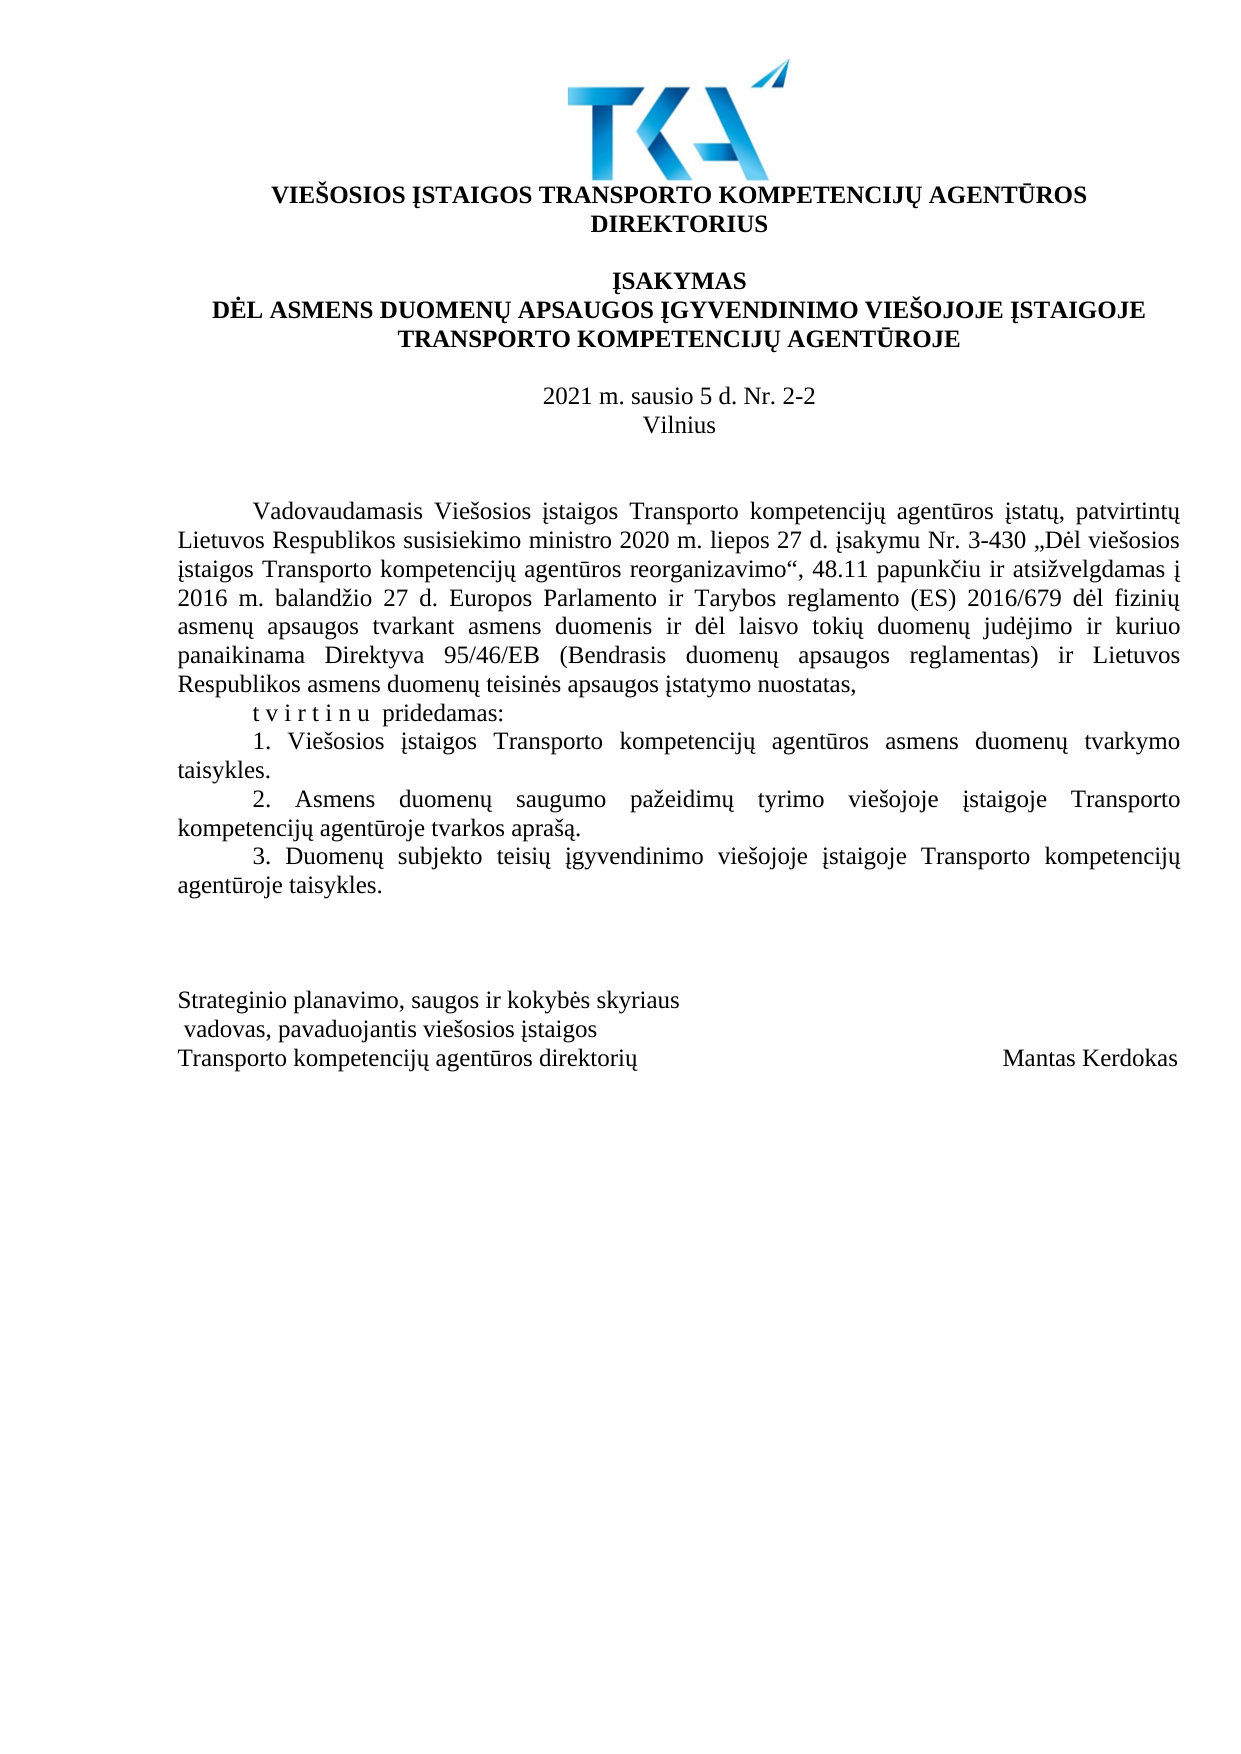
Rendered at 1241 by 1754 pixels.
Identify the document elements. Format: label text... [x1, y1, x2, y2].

text 2021 m. sausio 5 d. Nr. 2-2 [177, 381, 1181, 410]
text Transporto kompetencijų agentūros direktorių Mantas Kerdokas [177, 1043, 1181, 1071]
text 3. Duomenų subjekto teisių įgyvendinimo viešojoje įstaigoje Transporto kompetencijų agentūroje taisykles. [177, 841, 1181, 899]
text ĮSAKYMAS [177, 266, 1181, 295]
text t v i r t i n u pridedamas: [177, 698, 1181, 726]
text VIEŠOSIOS ĮSTAIGOS TRANSPORTO KOMPETENCIJŲ AGENTŪROS [177, 180, 1181, 209]
text vadovas, pavaduojantis viešosios įstaigos [177, 1014, 1181, 1043]
text DĖL ASMENS DUOMENŲ APSAUGOS ĮGYVENDINIMO VIEŠOJOJE ĮSTAIGOJE TRANSPORTO KOMPETENCIJŲ AGENTŪROJE [177, 295, 1181, 353]
text Vilnius [177, 410, 1181, 439]
text 2. Asmens duomenų saugumo pažeidimų tyrimo viešojoje įstaigoje Transporto kompetencijų agentūroje tvarkos aprašą. [177, 784, 1181, 841]
text Direktorius [177, 209, 1181, 238]
text 1. Viešosios įstaigos Transporto kompetencijų agentūros asmens duomenų tvarkymo taisykles. [177, 726, 1181, 784]
text Vadovaudamasis Viešosios įstaigos Transporto kompetencijų agentūros įstatų, patvirtintų Lietuvos Respublikos susisiekimo ministro 2020 m. liepos 27 d. įsakymu Nr. 3-430 „Dėl viešosios įstaigos Transporto kompetencijų agentūros reorganizavimo“, 48.11 papunkčiu ir atsižvelgdamas į 2016 m. balandžio 27 d. Europos Parlamento ir Tarybos reglamento (ES) 2016/679 dėl fizinių asmenų apsaugos tvarkant asmens duomenis ir dėl laisvo tokių duomenų judėjimo ir kuriuo panaikinama Direktyva 95/46/EB (Bendrasis duomenų apsaugos reglamentas) ir Lietuvos Respublikos asmens duomenų teisinės apsaugos įstatymo nuostatas, [177, 496, 1181, 698]
text Strateginio planavimo, saugos ir kokybės skyriaus [177, 985, 1181, 1014]
